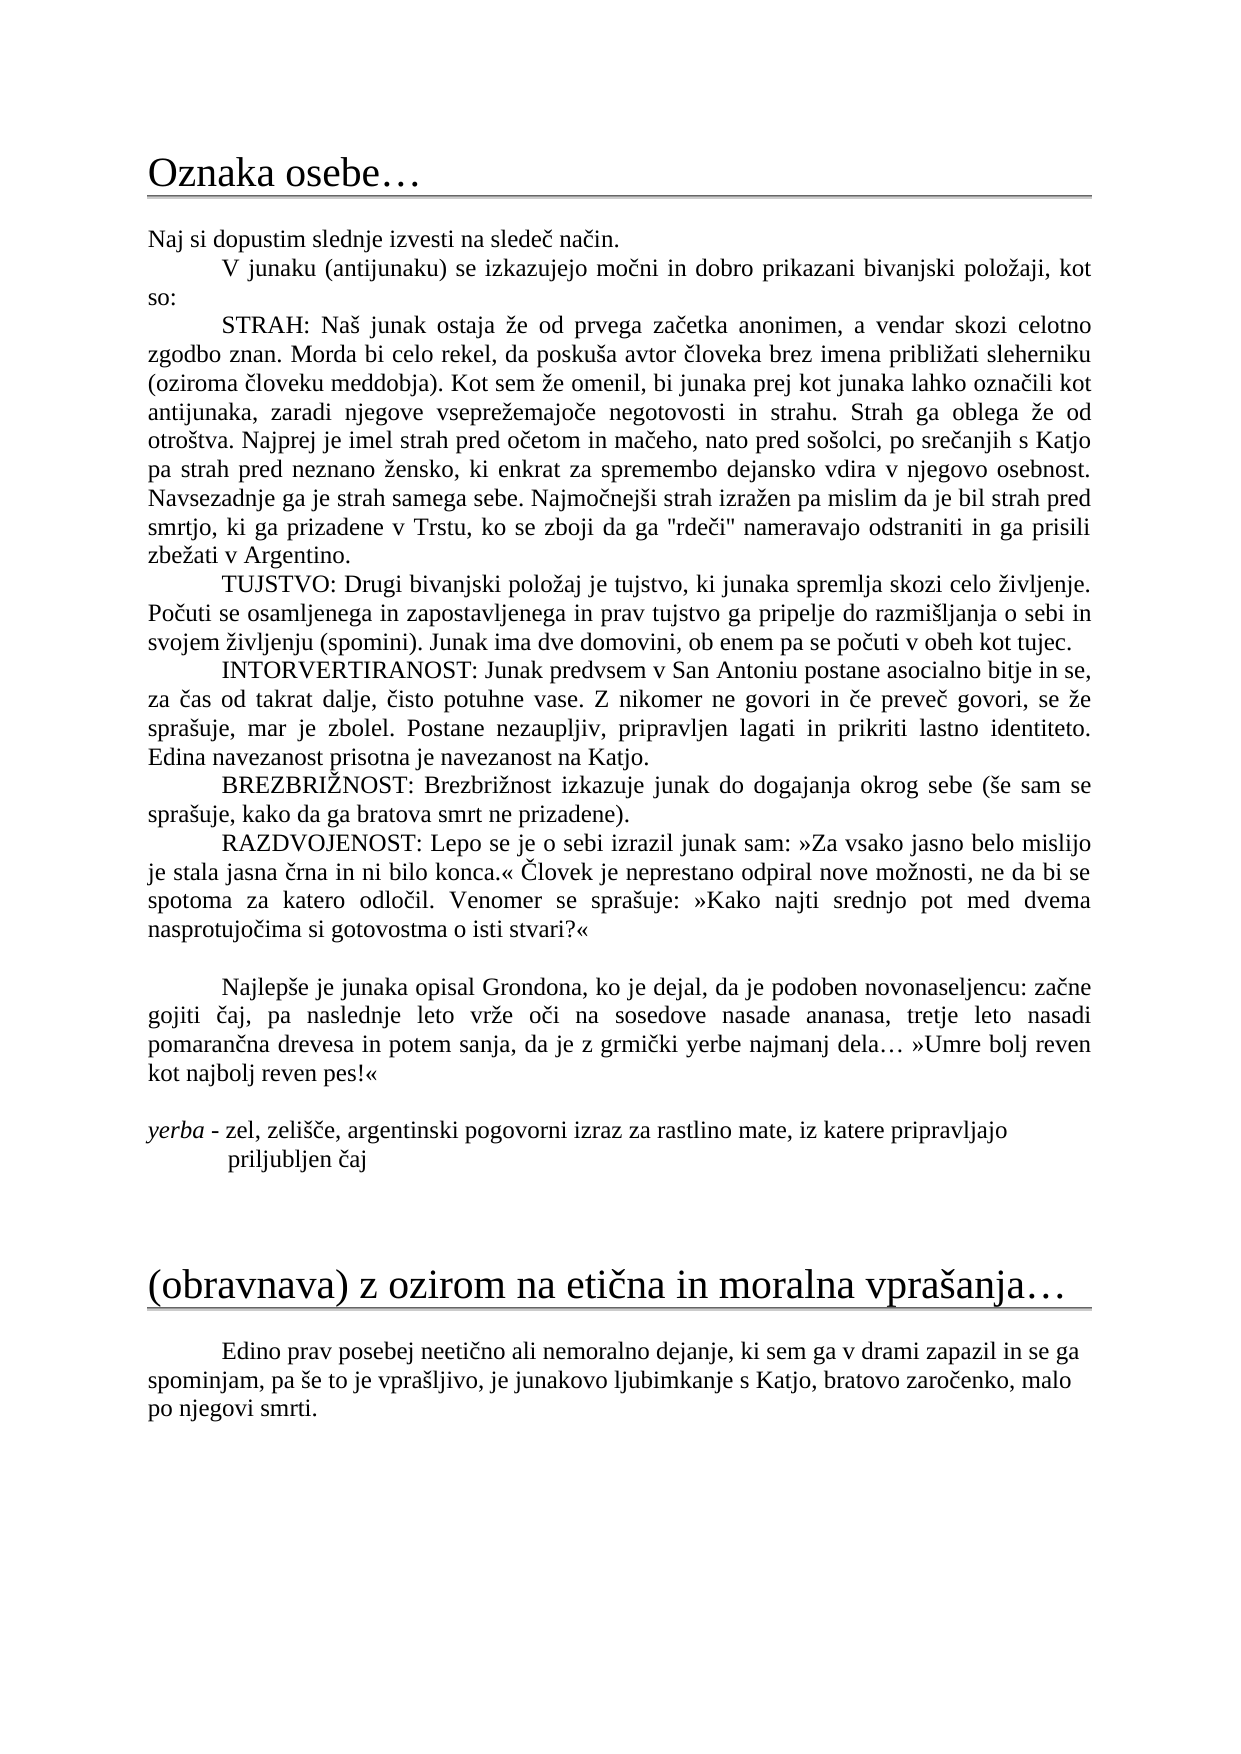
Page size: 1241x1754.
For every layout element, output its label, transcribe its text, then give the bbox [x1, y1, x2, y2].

text Naj si dopustim slednje izvesti na sledeč način. [148, 224, 1093, 253]
text RAZDVOJENOST: Lepo se je o sebi izrazil junak sam: »Za vsako jasno belo mislijo je stala jasna črna in ni bilo konca.« Človek je neprestano odpiral nove možnosti, ne da bi se spotoma za katero odločil. Venomer se sprašuje: »Kako najti srednjo pot med dvema nasprotujočima si gotovostma o isti stvari?« [148, 828, 1093, 943]
text TUJSTVO: Drugi bivanjski položaj je tujstvo, ki junaka spremlja skozi celo življenje. Počuti se osamljenega in zapostavljenega in prav tujstvo ga pripelje do razmišljanja o sebi in svojem življenju (spomini). Junak ima dve domovini, ob enem pa se počuti v obeh kot tujec. [148, 569, 1093, 656]
text BREZBRIŽNOST: Brezbrižnost izkazuje junak do dogajanja okrog sebe (še sam se sprašuje, kako da ga bratova smrt ne prizadene). [148, 771, 1093, 828]
text Oznaka osebe… [148, 148, 1093, 196]
picture [147, 195, 1092, 199]
text Edino prav posebej neetično ali nemoralno dejanje, ki sem ga v drami zapazil in se ga spominjam, pa še to je vprašljivo, je junakovo ljubimkanje s Katjo, bratovo zaročenko, malo po njegovi smrti. [148, 1336, 1093, 1422]
text Najlepše je junaka opisal Grondona, ko je dejal, da je podoben novonaseljencu: začne gojiti čaj, pa naslednje leto vrže oči na sosedove nasade ananasa, tretje leto nasadi pomarančna drevesa in potem sanja, da je z grmički yerbe najmanj dela… »Umre bolj reven kot najbolj reven pes!« [148, 972, 1093, 1087]
text V junaku (antijunaku) se izkazujejo močni in dobro prikazani bivanjski položaji, kot so: [148, 253, 1093, 311]
text yerba - zel, zelišče, argentinski pogovorni izraz za rastlino mate, iz katere pripravljajo priljubljen čaj [148, 1116, 1093, 1173]
text STRAH: Naš junak ostaja že od prvega začetka anonimen, a vendar skozi celotno zgodbo znan. Morda bi celo rekel, da poskuša avtor človeka brez imena približati sleherniku (oziroma človeku meddobja). Kot sem že omenil, bi junaka prej kot junaka lahko označili kot antijunaka, zaradi njegove vseprežemajoče negotovosti in strahu. Strah ga oblega že od otroštva. Najprej je imel strah pred očetom in mačeho, nato pred sošolci, po srečanjih s Katjo pa strah pred neznano žensko, ki enkrat za spremembo dejansko vdira v njegovo osebnost. Navsezadnje ga je strah samega sebe. Najmočnejši strah izražen pa mislim da je bil strah pred smrtjo, ki ga prizadene v Trstu, ko se zboji da ga ''rdeči'' nameravajo odstraniti in ga prisili zbežati v Argentino. [148, 311, 1093, 569]
text (obravnava) z ozirom na etična in moralna vprašanja… [148, 1259, 1093, 1307]
picture [147, 1307, 1092, 1311]
text INTORVERTIRANOST: Junak predvsem v San Antoniu postane asocialno bitje in se, za čas od takrat dalje, čisto potuhne vase. Z nikomer ne govori in če preveč govori, se že sprašuje, mar je zbolel. Postane nezaupljiv, pripravljen lagati in prikriti lastno identiteto. Edina navezanost prisotna je navezanost na Katjo. [148, 656, 1093, 771]
